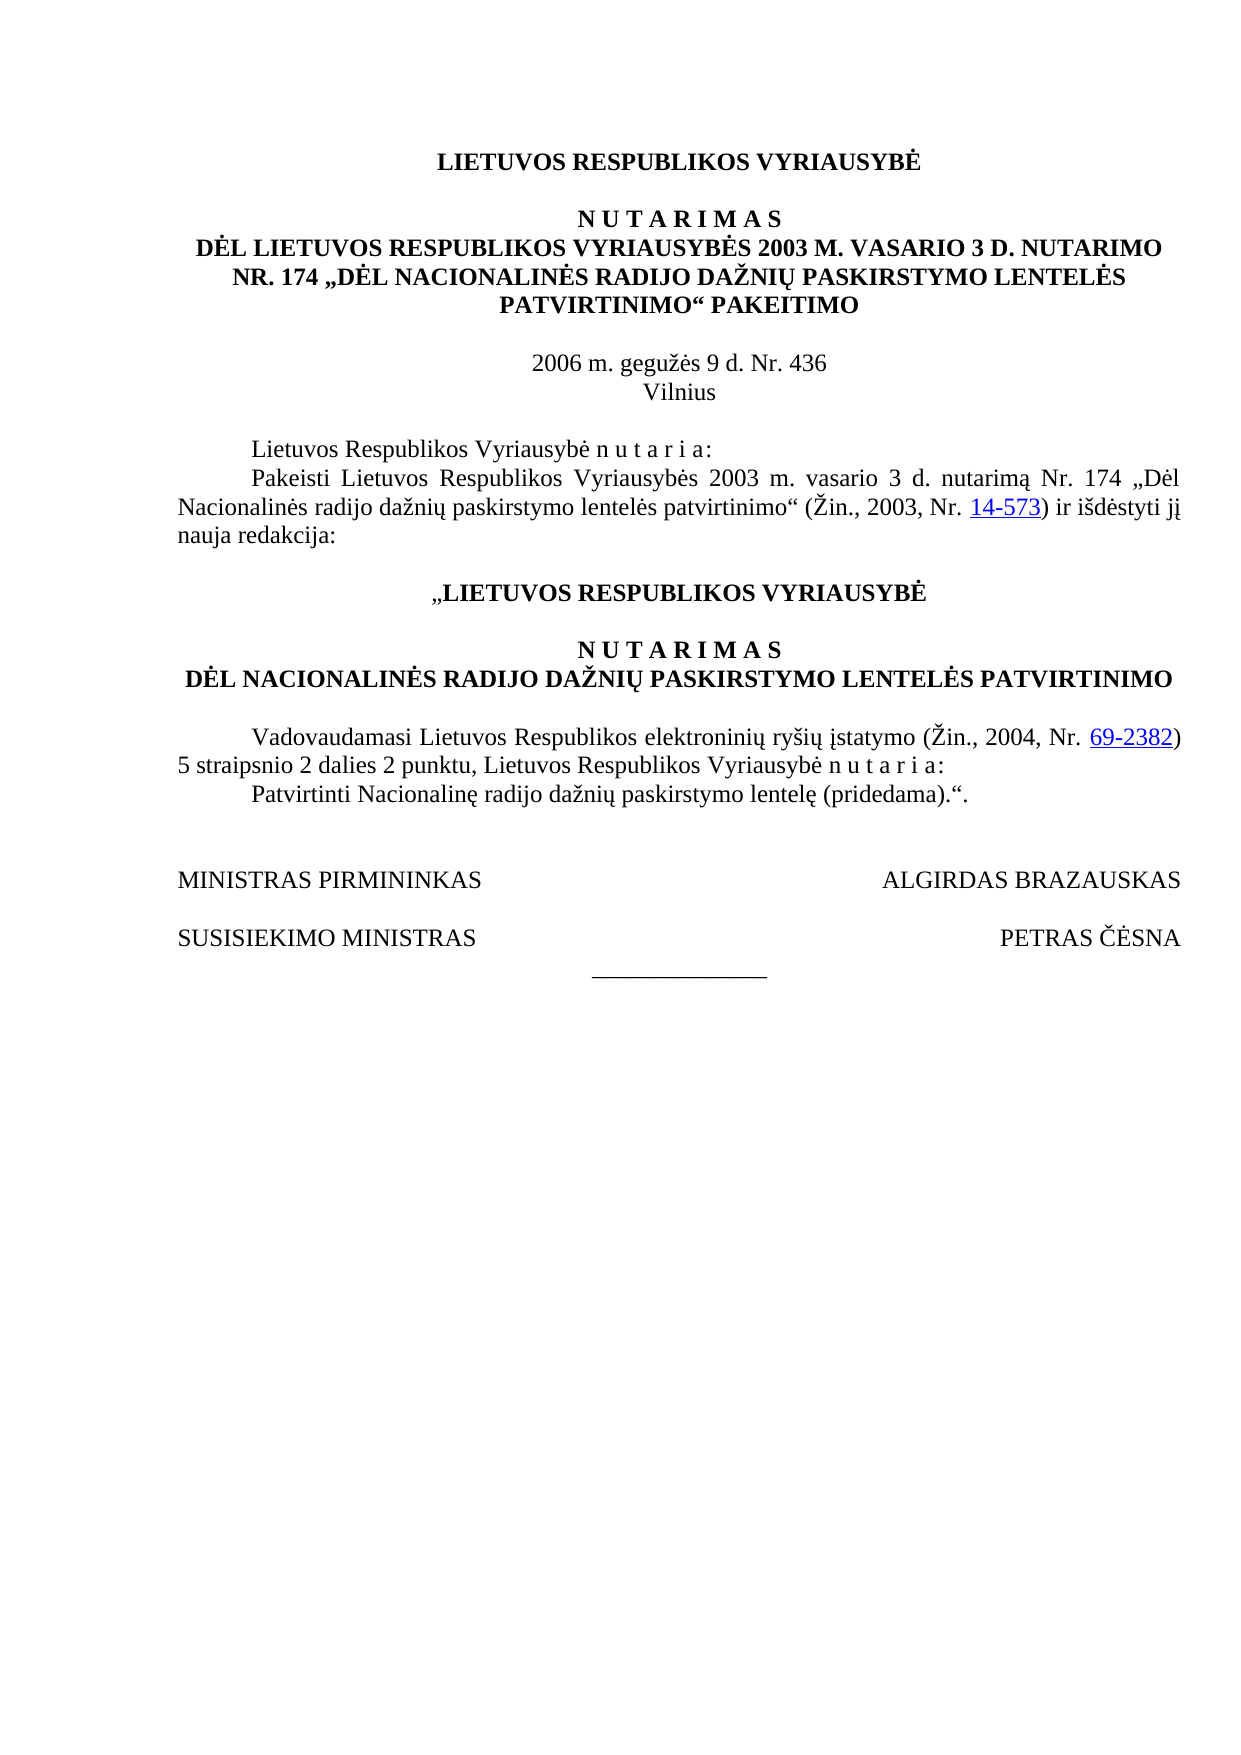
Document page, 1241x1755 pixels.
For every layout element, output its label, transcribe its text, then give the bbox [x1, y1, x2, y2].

text N U T A R I M A S [177, 204, 1181, 233]
text Lietuvos Respublikos Vyriausybė nutaria: [177, 434, 1181, 463]
text Vadovaudamasi Lietuvos Respublikos elektroninių ryšių įstatymo (Žin., 2004, Nr. 69-2382) 5 straipsnio 2 dalies 2 punktu, Lietuvos Respublikos Vyriausybė nutaria: [177, 722, 1181, 779]
text Susisiekimo ministras Petras Čėsna [177, 923, 1181, 952]
text Pakeisti Lietuvos Respublikos Vyriausybės 2003 m. vasario 3 d. nutarimą Nr. 174 „Dėl Nacionalinės radijo dažnių paskirstymo lentelės patvirtinimo“ (Žin., 2003, Nr. 14-573) ir išdėstyti jį nauja redakcija: [177, 463, 1181, 549]
text Patvirtinti Nacionalinę radijo dažnių paskirstymo lentelę (pridedama).“. [177, 779, 1181, 808]
text ______________ [177, 952, 1181, 981]
text „LIETUVOS RESPUBLIKOS VYRIAUSYBĖ [177, 578, 1181, 607]
text Vilnius [177, 377, 1181, 406]
text DĖL Nacionalinės RADIJO DAŽNIŲ paskirstymo lentelės PATVIRTINIMO [177, 664, 1181, 693]
text NUTARIMAS [177, 636, 1181, 664]
text Ministras Pirmininkas Algirdas Brazauskas [177, 866, 1181, 894]
text DĖL LIETUVOS RESPUBLIKOS VYRIAUSYBĖS 2003 M. VASARIO 3 D. NUTARIMO NR. 174 „DĖL NACIONALINĖS RADIJO DAŽNIŲ PASKIRSTYMO LENTELĖS PATVIRTINIMO“ PAKEITIMO [177, 233, 1181, 319]
text LIETUVOS RESPUBLIKOS VYRIAUSYBĖ [177, 147, 1181, 176]
text 2006 m. gegužės 9 d. Nr. 436 [177, 348, 1181, 377]
